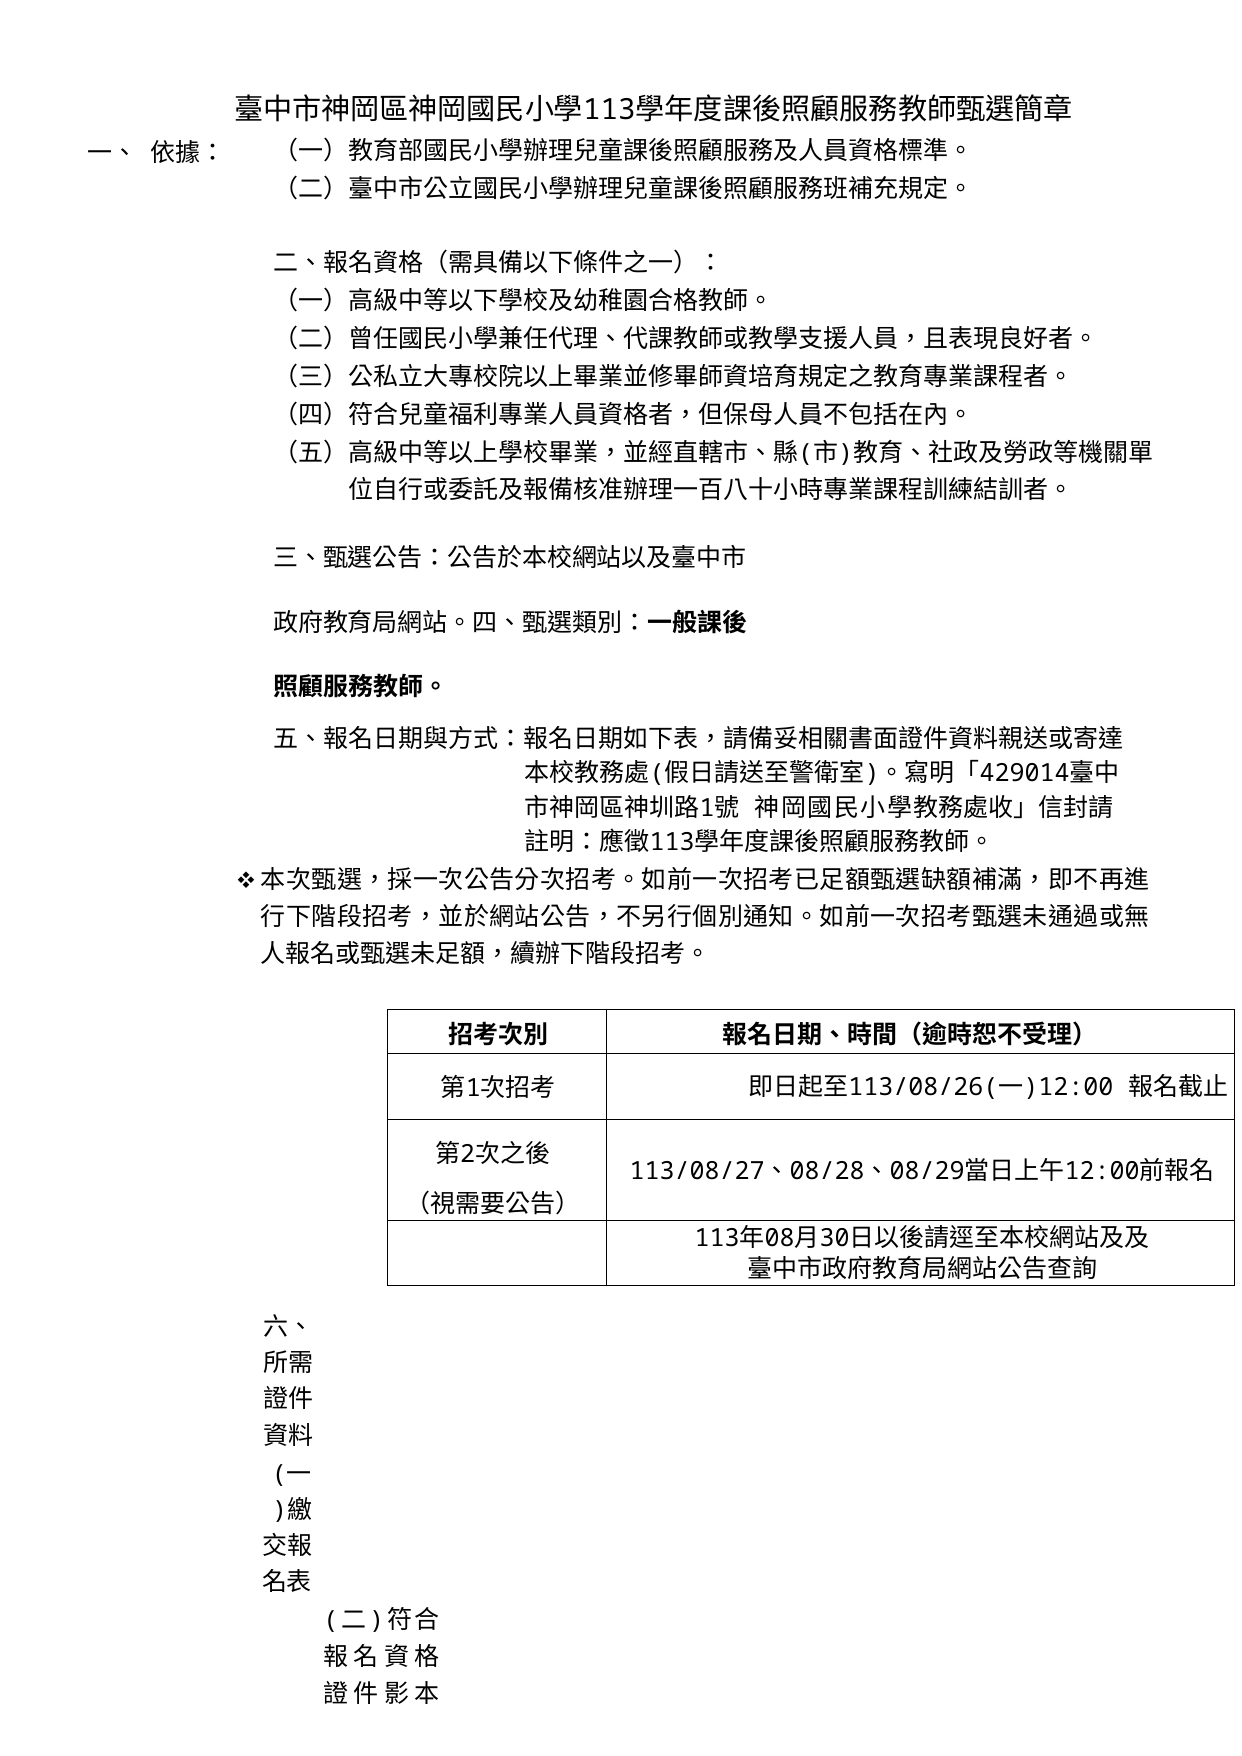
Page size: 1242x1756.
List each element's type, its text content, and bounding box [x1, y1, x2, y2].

text （五）高級中等以上學校畢業，並經直轄市、縣(市)教育、社政及勞政等機關單位自行或委託及報備核准辦理一百八十小時專業課程訓練結訓者。 [273, 433, 1153, 506]
text (二)符合報名資格證件影本(三)最高學歷畢業證書影本(四)身分證影本 [323, 1600, 440, 1710]
text 二、報名資格（需具備以下條件之一）： [273, 242, 1150, 278]
text 三、甄選公告：公告於本校網站以及臺中市政府教育局網站。四、甄選類別：一般課後照顧服務教師。 [273, 509, 761, 703]
subtitle 臺中市神岡區神岡國民小學113學年度課後照顧服務教師甄選簡章 [241, 86, 1150, 128]
table_cell 即日起至113/08/26(一)12:00 報名截止 [607, 1054, 1234, 1119]
text (一)繳交報名表 [261, 1453, 312, 1598]
text （三）公私立大專校院以上畢業並修畢師資培育規定之教育專業課程者。 [273, 357, 1150, 393]
table_cell [388, 1221, 606, 1285]
table_header 招考次別 [388, 1010, 606, 1053]
text （二）臺中市公立國民小學辦理兒童課後照顧服務班補充規定。 [273, 168, 1150, 204]
text 一、 依據： [87, 133, 241, 169]
table_cell 第1次招考 [388, 1054, 606, 1119]
text （一）教育部國民小學辦理兒童課後照顧服務及人員資格標準。 [273, 130, 1150, 166]
text 六、所需證件資料： [261, 1306, 314, 1451]
table_header 報名日期、時間（逾時恕不受理） [607, 1010, 1234, 1053]
list 本次甄選，採一次公告分次招考。如前一次招考已足額甄選缺額補滿，即不再進行下階段招考，並於網站公告，不另行個別通知。如前一次招考甄選未通過或無人報名或甄選未足額，續辦下階段招考。 [241, 860, 1150, 970]
text （二）曾任國民小學兼任代理、代課教師或教學支援人員，且表現良好者。 [273, 319, 1150, 355]
text （四）符合兒童福利專業人員資格者，但保母人員不包括在內。 [273, 394, 1150, 431]
text 五、報名日期與方式：報名日期如下表，請備妥相關書面證件資料親送或寄達本校教務處(假日請送至警衛室)。寫明「429014臺中市神岡區神圳路1號 神岡國民小學教務處收」信封請註明：應徵113學年度課後照顧服務教師。 [273, 720, 1126, 858]
table_cell 113年08月30日以後請逕至本校網站及及 臺中市政府教育局網站公告查詢 [607, 1221, 1234, 1285]
table_cell 第2次之後 （視需要公告） [388, 1120, 606, 1220]
text （一）高級中等以下學校及幼稚園合格教師。 [273, 280, 1150, 317]
table_cell 113/08/27、08/28、08/29當日上午12:00前報名 [607, 1120, 1234, 1220]
